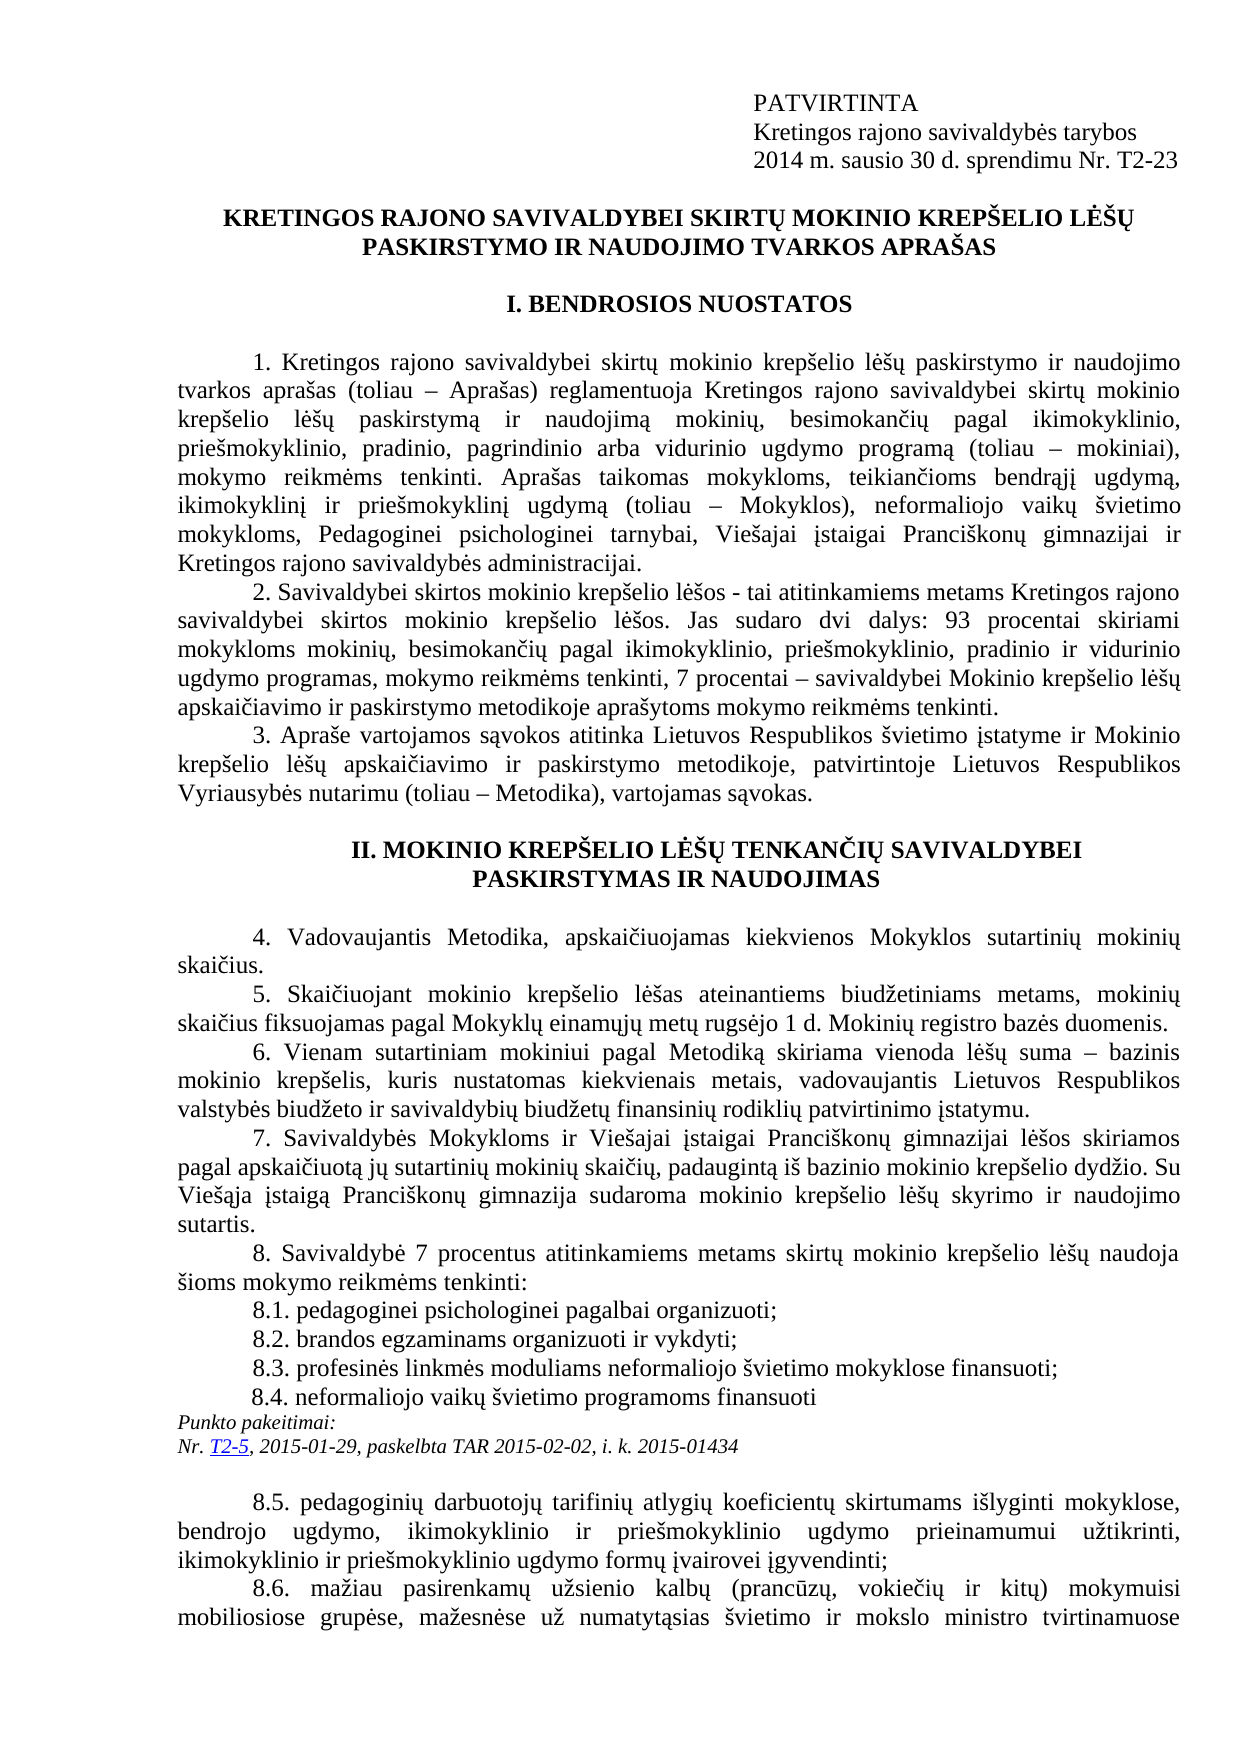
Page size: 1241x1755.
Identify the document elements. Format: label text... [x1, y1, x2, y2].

text Punkto pakeitimai: [177, 1410, 1181, 1434]
text I. BENDROSIOS NUOSTATOS [177, 289, 1181, 318]
text Kretingos rajono savivaldybės tarybos 2014 m. sausio 30 d. sprendimu Nr. T2-23 [753, 117, 1181, 174]
text 4. Vadovaujantis Metodika, apskaičiuojamas kiekvienos Mokyklos sutartinių mokinių skaičius. [177, 922, 1181, 979]
text PATVIRTINTA [753, 88, 1181, 117]
text II. MOKINIO KREPŠELIO LĖŠŲ TENKANČIŲ SAVIVALDYBEI PASKIRSTYMAS IR NAUDOJIMAS [177, 835, 1181, 893]
text 5. Skaičiuojant mokinio krepšelio lėšas ateinantiems biudžetiniams metams, mokinių skaičius fiksuojamas pagal Mokyklų einamųjų metų rugsėjo 1 d. Mokinių registro bazės duomenis. [177, 979, 1181, 1037]
text 2. Savivaldybei skirtos mokinio krepšelio lėšos - tai atitinkamiems metams Kretingos rajono savivaldybei skirtos mokinio krepšelio lėšos. Jas sudaro dvi dalys: 93 procentai skiriami mokykloms mokinių, besimokančių pagal ikimokyklinio, priešmokyklinio, pradinio ir vidurinio ugdymo programas, mokymo reikmėms tenkinti, 7 procentai – savivaldybei Mokinio krepšelio lėšų apskaičiavimo ir paskirstymo metodikoje aprašytoms mokymo reikmėms tenkinti. [177, 577, 1181, 720]
text 8. Savivaldybė 7 procentus atitinkamiems metams skirtų mokinio krepšelio lėšų naudoja šioms mokymo reikmėms tenkinti: [177, 1238, 1181, 1295]
text 8.3. profesinės linkmės moduliams neformaliojo švietimo mokyklose finansuoti; [177, 1353, 1181, 1382]
text 6. Vienam sutartiniam mokiniui pagal Metodiką skiriama vienoda lėšų suma – bazinis mokinio krepšelis, kuris nustatomas kiekvienais metais, vadovaujantis Lietuvos Respublikos valstybės biudžeto ir savivaldybių biudžetų finansinių rodiklių patvirtinimo įstatymu. [177, 1037, 1181, 1123]
text 8.4. neformaliojo vaikų švietimo programoms finansuoti [236, 1382, 1181, 1410]
text 8.1. pedagoginei psichologinei pagalbai organizuoti; [177, 1295, 1181, 1324]
text 7. Savivaldybės Mokykloms ir Viešajai įstaigai Pranciškonų gimnazijai lėšos skiriamos pagal apskaičiuotą jų sutartinių mokinių skaičių, padaugintą iš bazinio mokinio krepšelio dydžio. Su Viešąja įstaigą Pranciškonų gimnazija sudaroma mokinio krepšelio lėšų skyrimo ir naudojimo sutartis. [177, 1123, 1181, 1238]
text 1. Kretingos rajono savivaldybei skirtų mokinio krepšelio lėšų paskirstymo ir naudojimo tvarkos aprašas (toliau – Aprašas) reglamentuoja Kretingos rajono savivaldybei skirtų mokinio krepšelio lėšų paskirstymą ir naudojimą mokinių, besimokančių pagal ikimokyklinio, priešmokyklinio, pradinio, pagrindinio arba vidurinio ugdymo programą (toliau – mokiniai), mokymo reikmėms tenkinti. Aprašas taikomas mokykloms, teikiančioms bendrąjį ugdymą, ikimokyklinį ir priešmokyklinį ugdymą (toliau – Mokyklos), neformaliojo vaikų švietimo mokykloms, Pedagoginei psichologinei tarnybai, Viešajai įstaigai Pranciškonų gimnazijai ir Kretingos rajono savivaldybės administracijai. [177, 347, 1181, 577]
text 3. Apraše vartojamos sąvokos atitinka Lietuvos Respublikos švietimo įstatyme ir Mokinio krepšelio lėšų apskaičiavimo ir paskirstymo metodikoje, patvirtintoje Lietuvos Respublikos Vyriausybės nutarimu (toliau – Metodika), vartojamas sąvokas. [177, 720, 1181, 807]
text Nr. T2-5, 2015-01-29, paskelbta TAR 2015-02-02, i. k. 2015-01434 [177, 1434, 1181, 1458]
text 8.5. pedagoginių darbuotojų tarifinių atlygių koeficientų skirtumams išlyginti mokyklose, bendrojo ugdymo, ikimokyklinio ir priešmokyklinio ugdymo prieinamumui užtikrinti, ikimokyklinio ir priešmokyklinio ugdymo formų įvairovei įgyvendinti; [177, 1487, 1181, 1573]
text KRETINGOS RAJONO SAVIVALDYBEI SKIRTŲ MOKINIO KREPŠELIO LĖŠŲ PASKIRSTYMO IR NAUDOJIMO TVARKOS APRAŠAS [177, 203, 1181, 260]
text 8.6. mažiau pasirenkamų užsienio kalbų (prancūzų, vokiečių ir kitų) mokymuisi mobiliosiose grupėse, mažesnėse už numatytąsias švietimo ir mokslo ministro tvirtinamuose [177, 1573, 1181, 1631]
text 8.2. brandos egzaminams organizuoti ir vykdyti; [177, 1324, 1181, 1353]
